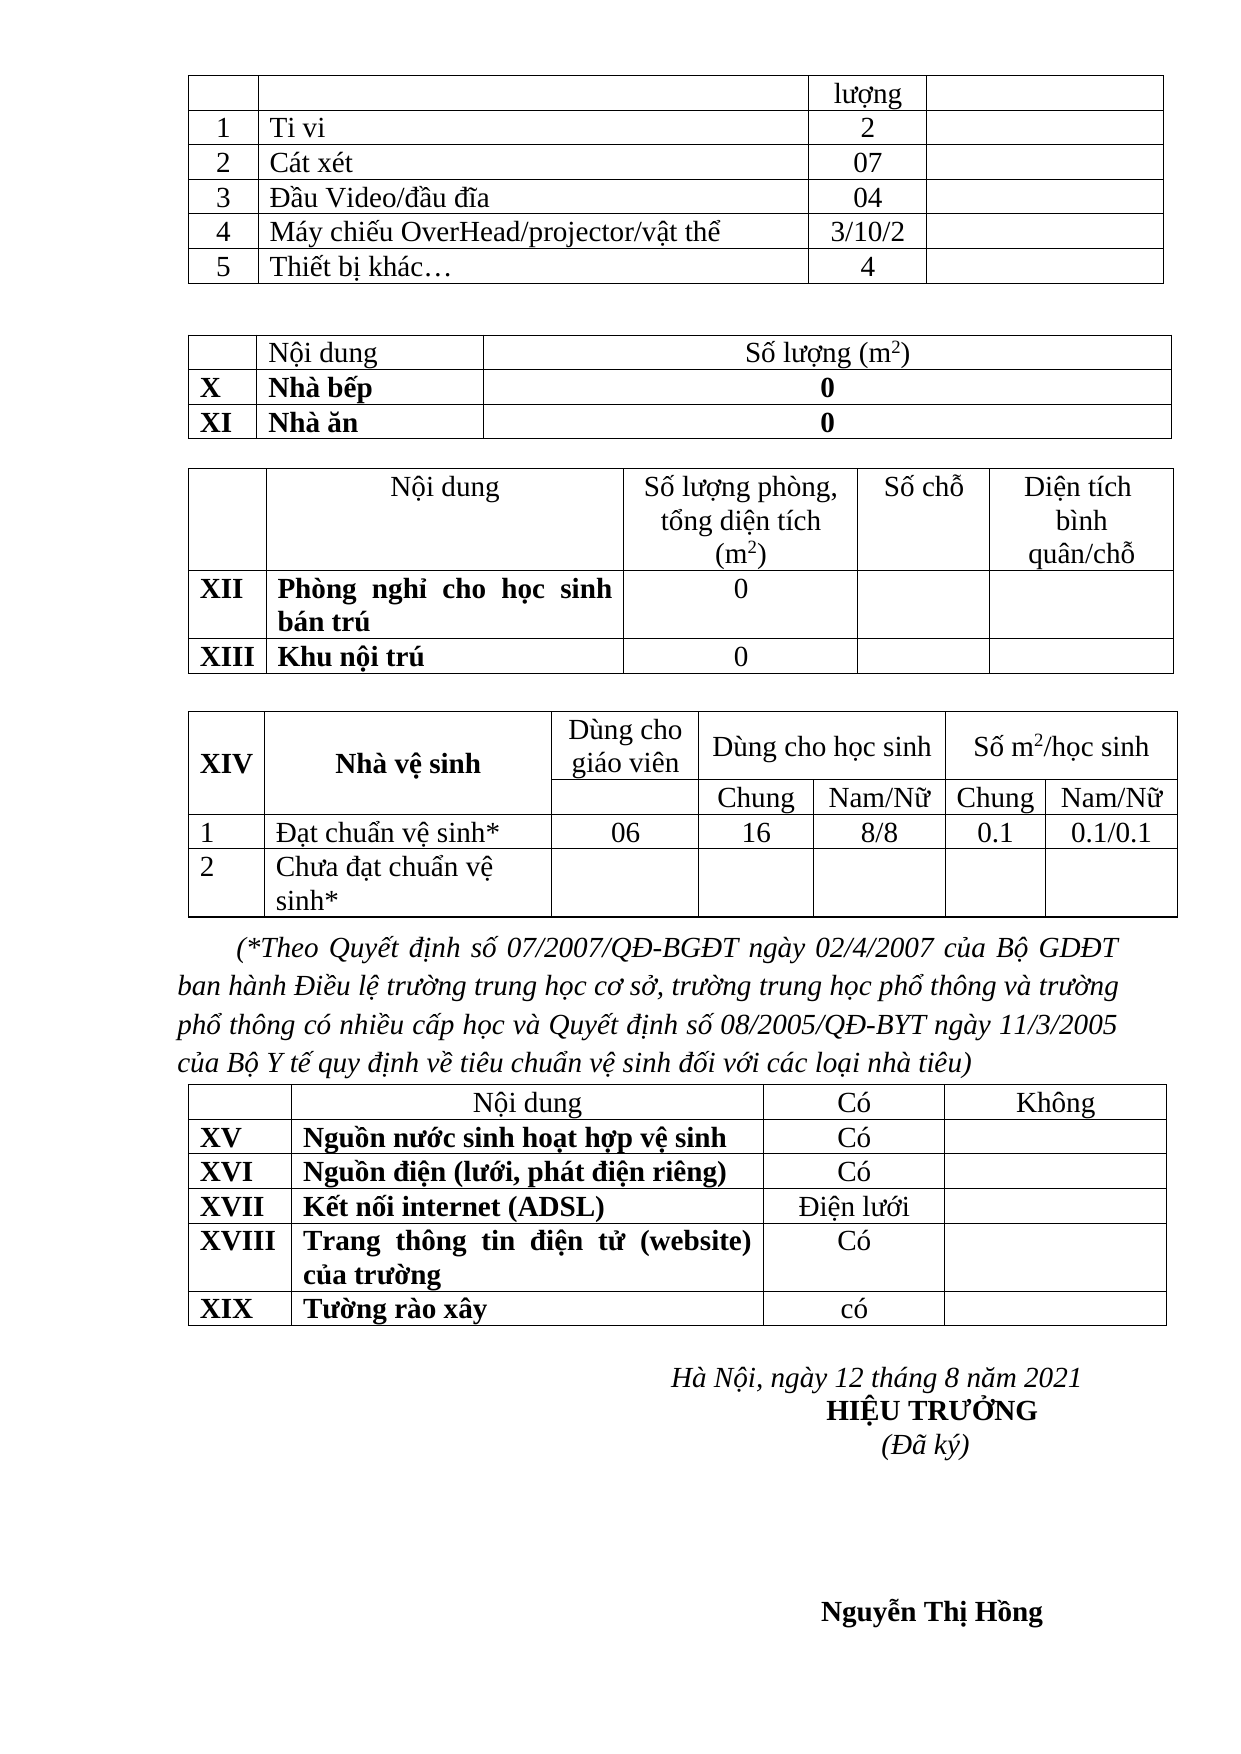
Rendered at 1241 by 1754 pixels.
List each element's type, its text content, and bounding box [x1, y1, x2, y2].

table_header Không [945, 1085, 1166, 1119]
table_cell Có [764, 1154, 944, 1188]
table_cell [927, 214, 1163, 248]
table_cell Nam/Nữ [1046, 780, 1177, 814]
table_cell có [764, 1292, 944, 1325]
table_cell Nhà ăn [257, 405, 483, 438]
table_cell 0 [624, 639, 857, 673]
table_cell [945, 1224, 1166, 1291]
table_header [927, 76, 1163, 109]
table_cell Thiết bị khác… [259, 249, 808, 282]
table_cell 0 [484, 405, 1171, 438]
table_cell 2 [189, 145, 258, 179]
table_cell Chưa đạt chuẩn vệ sinh* [265, 849, 551, 916]
table_cell XV [189, 1120, 291, 1153]
table_cell 0 [624, 571, 857, 638]
table_cell [552, 849, 698, 916]
table_cell XI [189, 405, 256, 438]
table_cell Nguồn nước sinh hoạt hợp vệ sinh [292, 1120, 763, 1153]
table_header [189, 76, 258, 109]
table_cell Nam/Nữ [814, 780, 945, 814]
table_header Số m2/học sinh [946, 712, 1177, 779]
table_cell X [189, 370, 256, 404]
text (*Theo Quyết định số 07/2007/QĐ-BGĐT ngày 02/4/2007 của Bộ GDĐT ban hành Điều lệ trường trung học cơ sở, trường trung học phổ thông và trường phổ thông có nhiều cấp học và Quyết định số 08/2005/QĐ-BYT ngày 11/3/2005 của Bộ Y tế quy định về tiêu chuẩn vệ sinh đối với các loại nhà tiêu) [177, 930, 1122, 1079]
table_cell [927, 145, 1163, 179]
table_cell [945, 1120, 1166, 1153]
table_cell [927, 249, 1163, 282]
table_cell Trang thông tin điện tử (website) của trường [292, 1224, 763, 1291]
table_header [259, 76, 808, 109]
table_cell Đầu Video/đầu đĩa [259, 180, 808, 213]
table_cell Nhà bếp [257, 370, 483, 404]
table_header [189, 336, 256, 369]
table_cell 3/10/2 [809, 214, 926, 248]
table_cell [946, 849, 1045, 916]
table_header Dùng cho học sinh [699, 712, 945, 779]
table_cell Có [764, 1224, 944, 1291]
table_cell XIX [189, 1292, 291, 1325]
table_cell Điện lưới [764, 1189, 944, 1222]
table_cell 2 [189, 849, 264, 916]
table_cell [945, 1292, 1166, 1325]
text Nguyễn Thị Hồng [777, 1594, 1122, 1628]
table_cell Kết nối internet (ADSL) [292, 1189, 763, 1222]
table_cell [1046, 849, 1177, 916]
table_header XIV [189, 712, 264, 814]
table_cell [945, 1154, 1166, 1188]
table_cell 4 [809, 249, 926, 282]
table_cell Chung [699, 780, 813, 814]
table_cell 0.1/0.1 [1046, 815, 1177, 848]
table_cell 16 [699, 815, 813, 848]
table_cell Chung [946, 780, 1045, 814]
table_header Số chỗ [858, 469, 989, 570]
table_header Nội dung [267, 469, 623, 570]
table_cell 5 [189, 249, 258, 282]
text (Đã ký) [777, 1427, 1122, 1460]
table_cell 0.1 [946, 815, 1045, 848]
table_cell 3 [189, 180, 258, 213]
table_cell 8/8 [814, 815, 945, 848]
table_cell 04 [809, 180, 926, 213]
table_cell 2 [809, 111, 926, 144]
table_cell Ti vi [259, 111, 808, 144]
table_cell 1 [189, 111, 258, 144]
table_header [189, 1085, 291, 1119]
table_cell XVII [189, 1189, 291, 1222]
table_header Số lượng phòng, tổng diện tích (m2) [624, 469, 857, 570]
table_header lượng [809, 76, 926, 109]
table_cell [945, 1189, 1166, 1222]
table_header Nội dung [292, 1085, 763, 1119]
table_cell 07 [809, 145, 926, 179]
table_cell [552, 780, 698, 814]
table_header [189, 469, 266, 570]
table_header Nội dung [257, 336, 483, 369]
table_cell XIII [189, 639, 266, 673]
table_header Dùng cho giáo viên [552, 712, 698, 779]
table_cell Tường rào xây [292, 1292, 763, 1325]
table_header Có [764, 1085, 944, 1119]
table_cell Khu nội trú [267, 639, 623, 673]
table_header Số lượng (m2) [484, 336, 1171, 369]
table_cell [990, 639, 1173, 673]
table_cell [927, 180, 1163, 213]
table_cell Đạt chuẩn vệ sinh* [265, 815, 551, 848]
table_cell Cát xét [259, 145, 808, 179]
table_cell 06 [552, 815, 698, 848]
table_cell Máy chiếu OverHead/projector/vật thể [259, 214, 808, 248]
table_cell XVI [189, 1154, 291, 1188]
table_header Nhà vệ sinh [265, 712, 551, 814]
table_header Diện tích bình quân/chỗ [990, 469, 1173, 570]
table_cell [858, 571, 989, 638]
table_cell [927, 111, 1163, 144]
table_cell [814, 849, 945, 916]
table_cell XII [189, 571, 266, 638]
table_cell [699, 849, 813, 916]
text Hà Nội, ngày 12 tháng 8 năm 2021 [552, 1360, 1122, 1393]
table_cell [858, 639, 989, 673]
table_cell 1 [189, 815, 264, 848]
table_cell Phòng nghỉ cho học sinh bán trú [267, 571, 623, 638]
table_cell XVIII [189, 1224, 291, 1291]
table_cell 4 [189, 214, 258, 248]
table_cell Nguồn điện (lưới, phát điện riêng) [292, 1154, 763, 1188]
text HIỆU TRƯỞNG [177, 1393, 1122, 1427]
table_cell [990, 571, 1173, 638]
table_cell Có [764, 1120, 944, 1153]
table_cell 0 [484, 370, 1171, 404]
